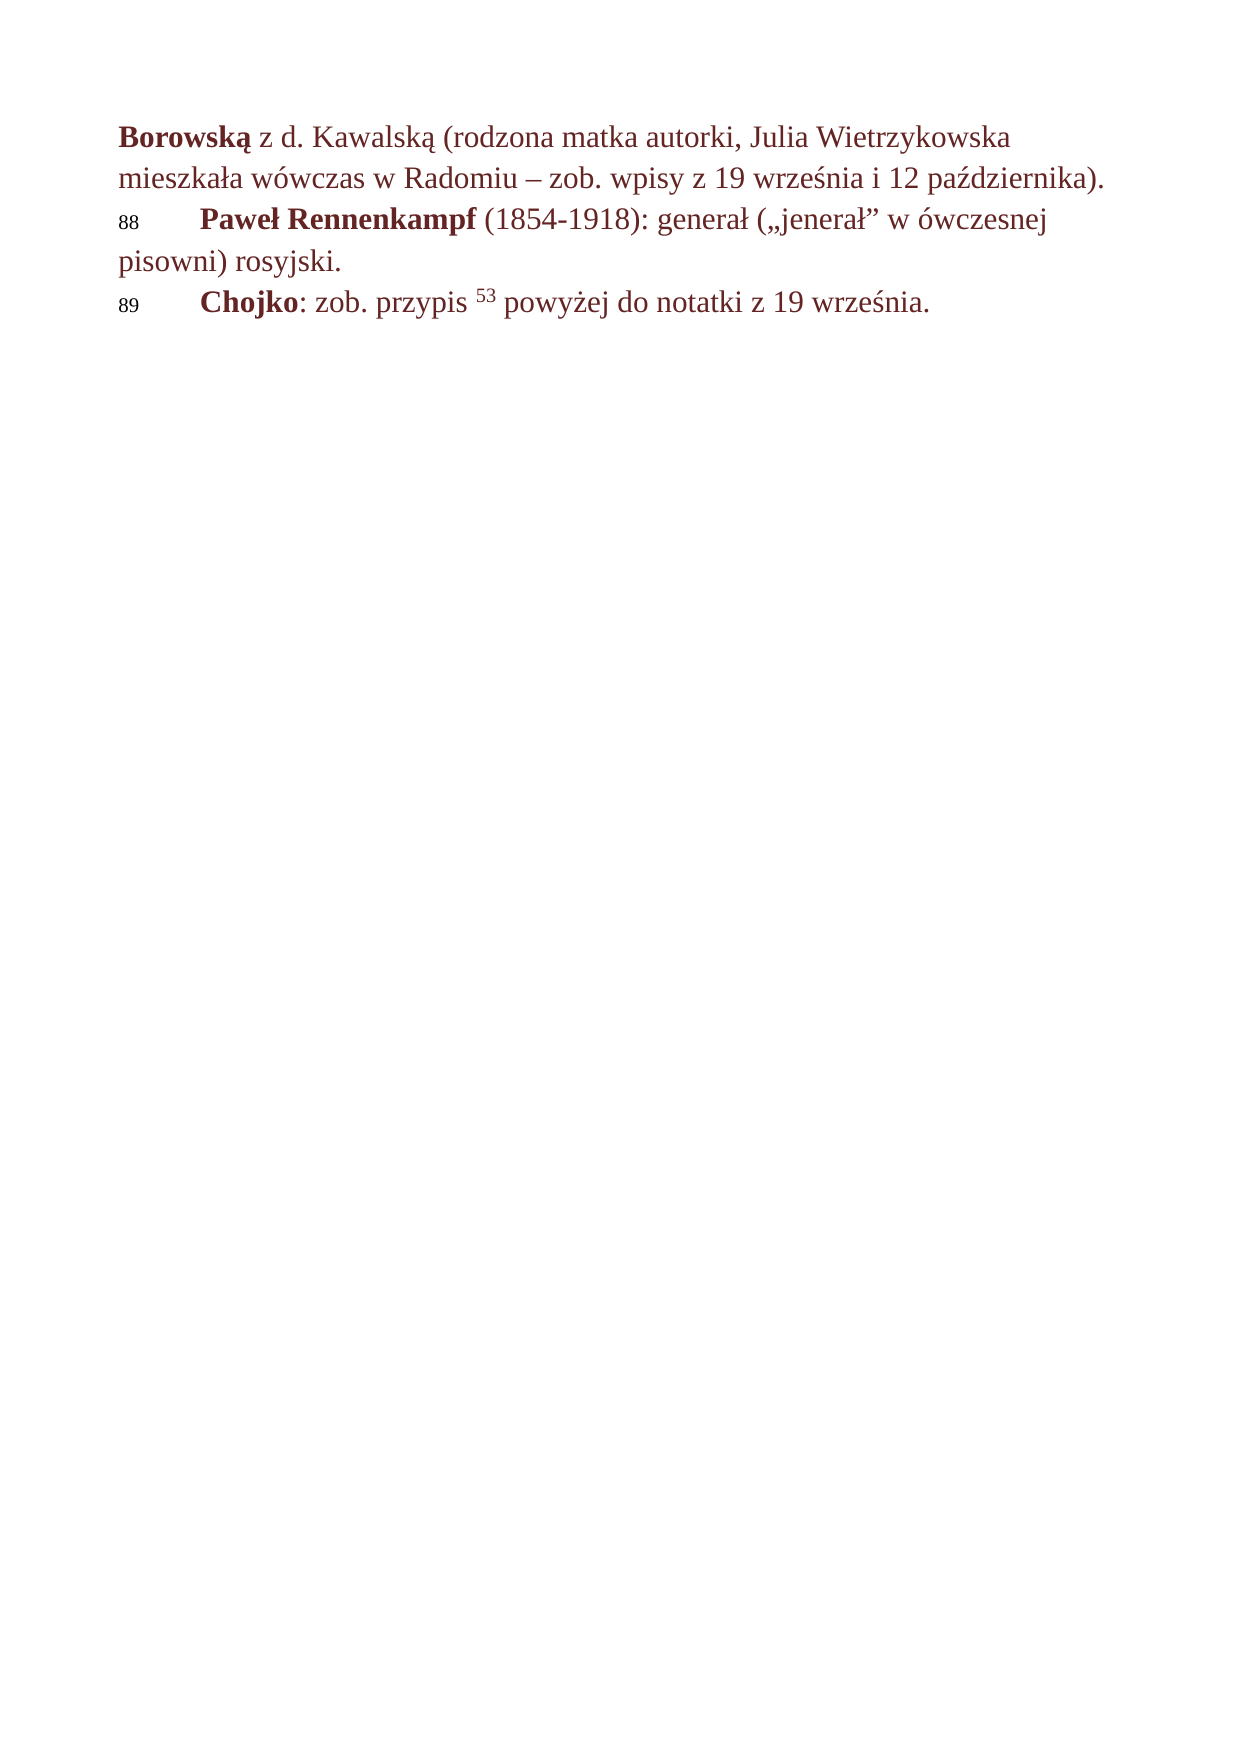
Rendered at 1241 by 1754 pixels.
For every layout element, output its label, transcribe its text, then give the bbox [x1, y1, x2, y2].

text Borowską z d. Kawalską (rodzona matka autorki, Julia Wietrzykowska mieszkała wówczas w Radomiu – zob. wpisy z 19 września i 12 października). [118, 118, 1122, 195]
text Paweł Rennenkampf (1854-1918): generał („jenerał” w ówczesnej pisowni) rosyjski. [118, 201, 1122, 278]
text Chojko: zob. przypis 53 powyżej do notatki z 19 września. [118, 283, 1122, 319]
